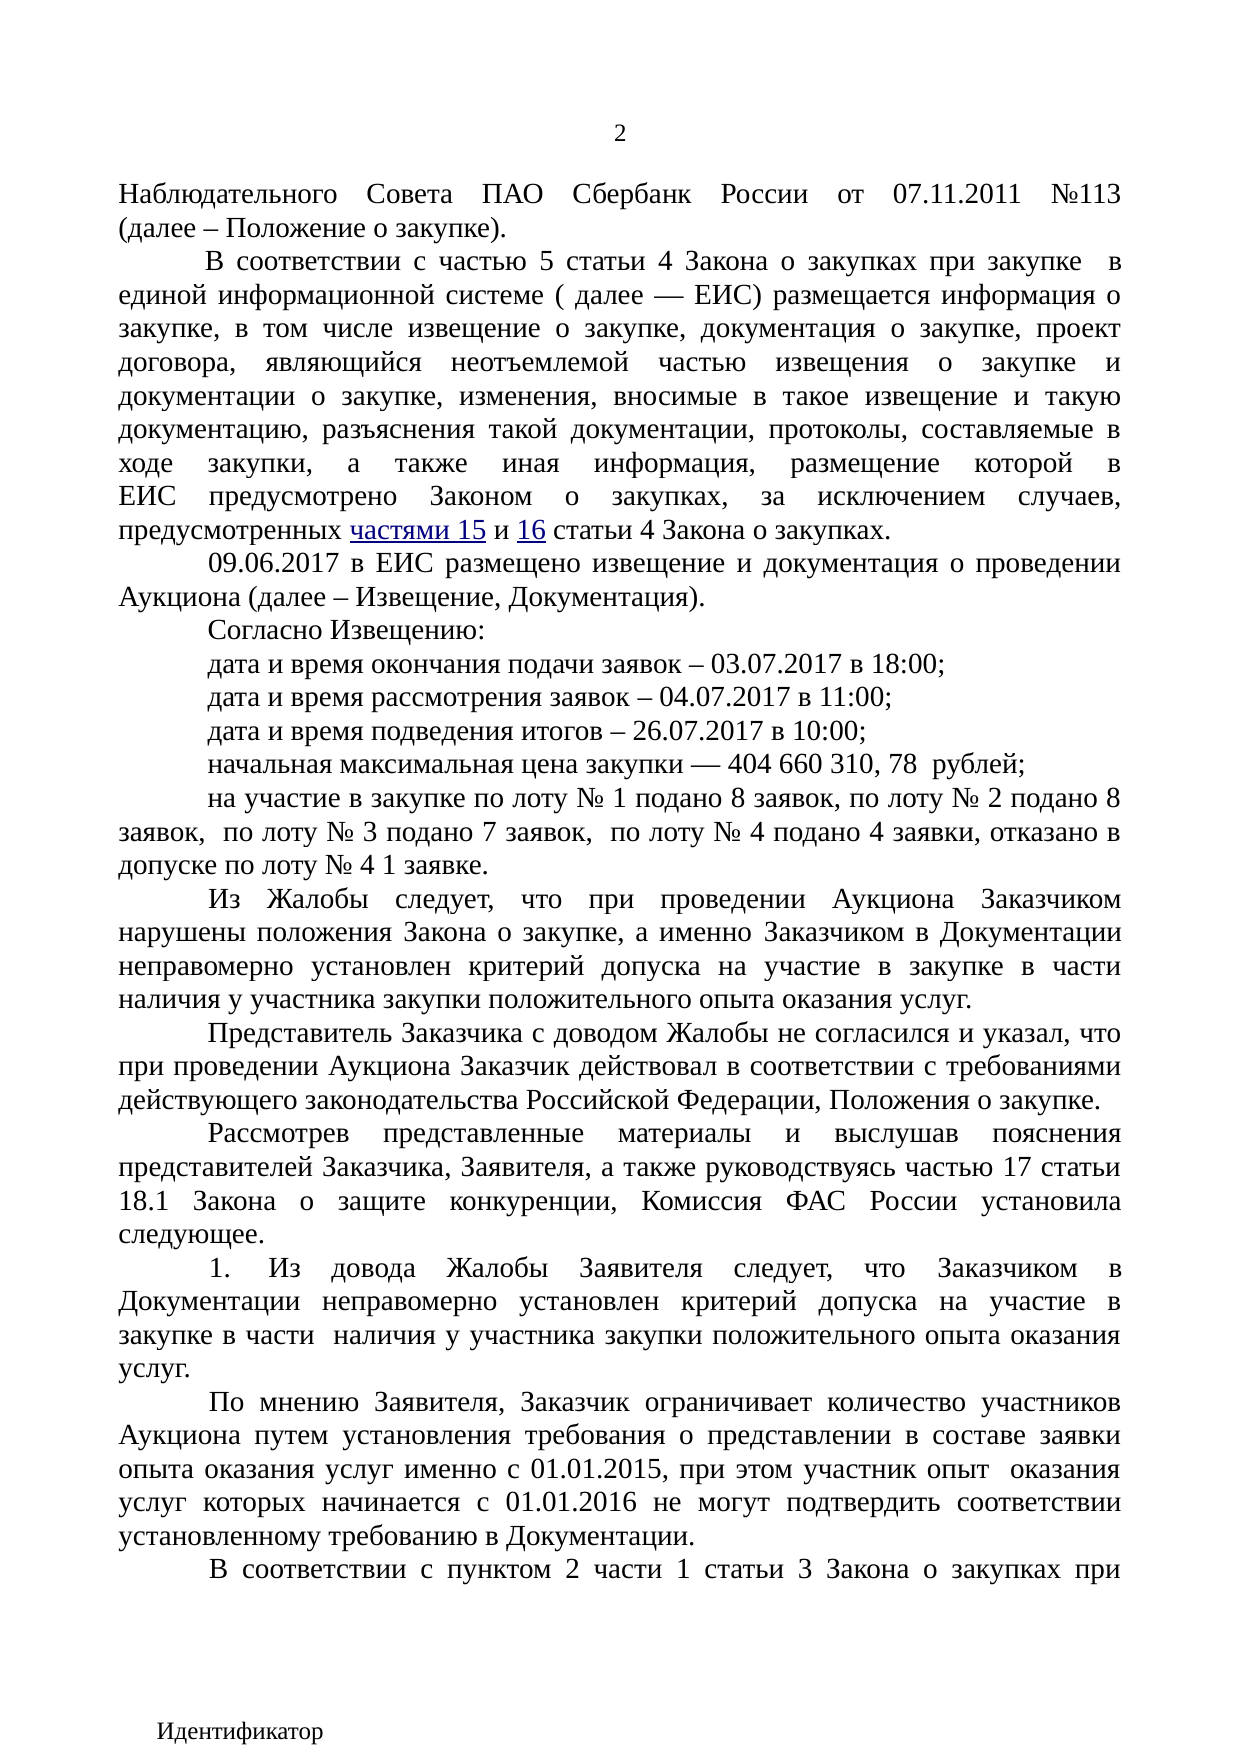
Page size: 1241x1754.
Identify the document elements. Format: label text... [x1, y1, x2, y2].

text Из Жалобы следует, что при проведении Аукциона Заказчиком нарушены положения Закона о закупке, а именно Заказчиком в Документации неправомерно установлен критерий допуска на участие в закупке в части наличия у участника закупки положительного опыта оказания услуг. [118, 881, 1122, 1015]
text начальная максимальная цена закупки — 404 660 310, 78 рублей; [118, 747, 1122, 780]
text Рассмотрев представленные материалы и выслушав пояснения представителей Заказчика, Заявителя, а также руководствуясь частью 17 статьи 18.1 Закона о защите конкуренции, Комиссия ФАС России установила следующее. [118, 1116, 1122, 1250]
text Наблюдательного Совета ПАО Сбербанк России от 07.11.2011 №113 (далее – Положение о закупке). [118, 176, 1122, 243]
text В соответствии с частью 5 статьи 4 Закона о закупках при закупке в единой информационной системе ( далее — ЕИС) размещается информация о закупке, в том числе извещение о закупке, документация о закупке, проект договора, являющийся неотъемлемой частью извещения о закупке и документации о закупке, изменения, вносимые в такое извещение и такую документацию, разъяснения такой документации, протоколы, составляемые в ходе закупки, а также иная информация, размещение которой в ЕИС предусмотрено Законом о закупках, за исключением случаев, предусмотренных частями 15 и 16 статьи 4 Закона о закупках. [118, 243, 1122, 545]
text дата и время окончания подачи заявок – 03.07.2017 в 18:00; [118, 646, 1122, 679]
text дата и время подведения итогов – 26.07.2017 в 10:00; [118, 713, 1122, 747]
list Из довода Жалобы Заявителя следует, что Заказчиком в Документации неправомерно установлен критерий допуска на участие в закупке в части наличия у участника закупки положительного опыта оказания услуг. [118, 1250, 1122, 1384]
text По мнению Заявителя, Заказчик ограничивает количество участников Аукциона путем установления требования о представлении в составе заявки опыта оказания услуг именно с 01.01.2015, при этом участник опыт оказания услуг которых начинается с 01.01.2016 не могут подтвердить соответствии установленному требованию в Документации. [118, 1384, 1122, 1552]
text 09.06.2017 в ЕИС размещено извещение и документация о проведении Аукциона (далее – Извещение, Документация). [118, 545, 1122, 612]
text Согласно Извещению: [118, 612, 1122, 646]
text на участие в закупке по лоту № 1 подано 8 заявок, по лоту № 2 подано 8 заявок, по лоту № 3 подано 7 заявок, по лоту № 4 подано 4 заявки, отказано в допуске по лоту № 4 1 заявке. [118, 780, 1122, 881]
text В соответствии с пунктом 2 части 1 статьи 3 Закона о закупках при [118, 1552, 1122, 1585]
text дата и время рассмотрения заявок – 04.07.2017 в 11:00; [118, 679, 1122, 713]
text Представитель Заказчика с доводом Жалобы не согласился и указал, что при проведении Аукциона Заказчик действовал в соответствии с требованиями действующего законодательства Российской Федерации, Положения о закупке. [118, 1015, 1122, 1116]
